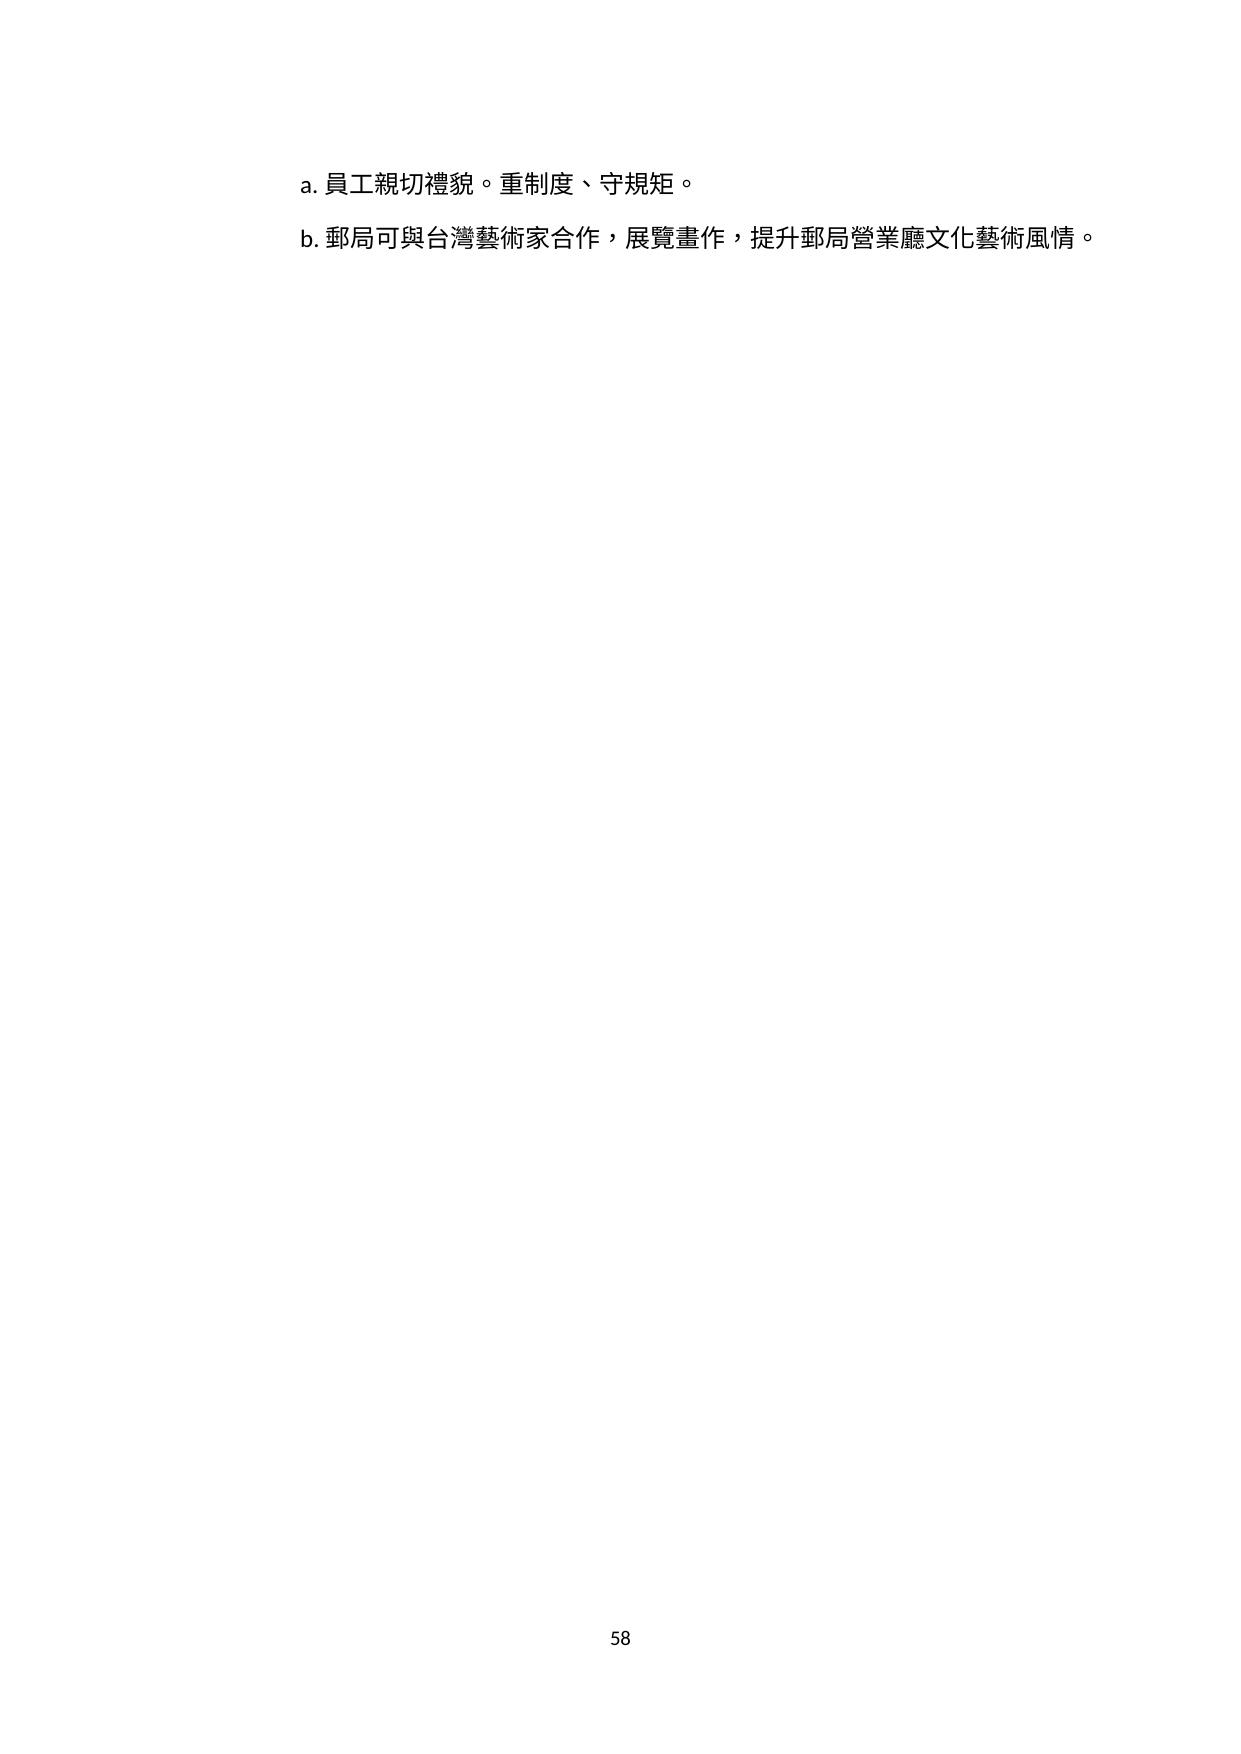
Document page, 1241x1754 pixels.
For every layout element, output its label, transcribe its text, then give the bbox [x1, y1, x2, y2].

list b. 郵局可與台灣藝術家合作，展覽畫作，提升郵局營業廳文化藝術風情。 [300, 219, 1078, 255]
list a. 員工親切禮貌。重制度、守規矩。 [300, 164, 1078, 201]
